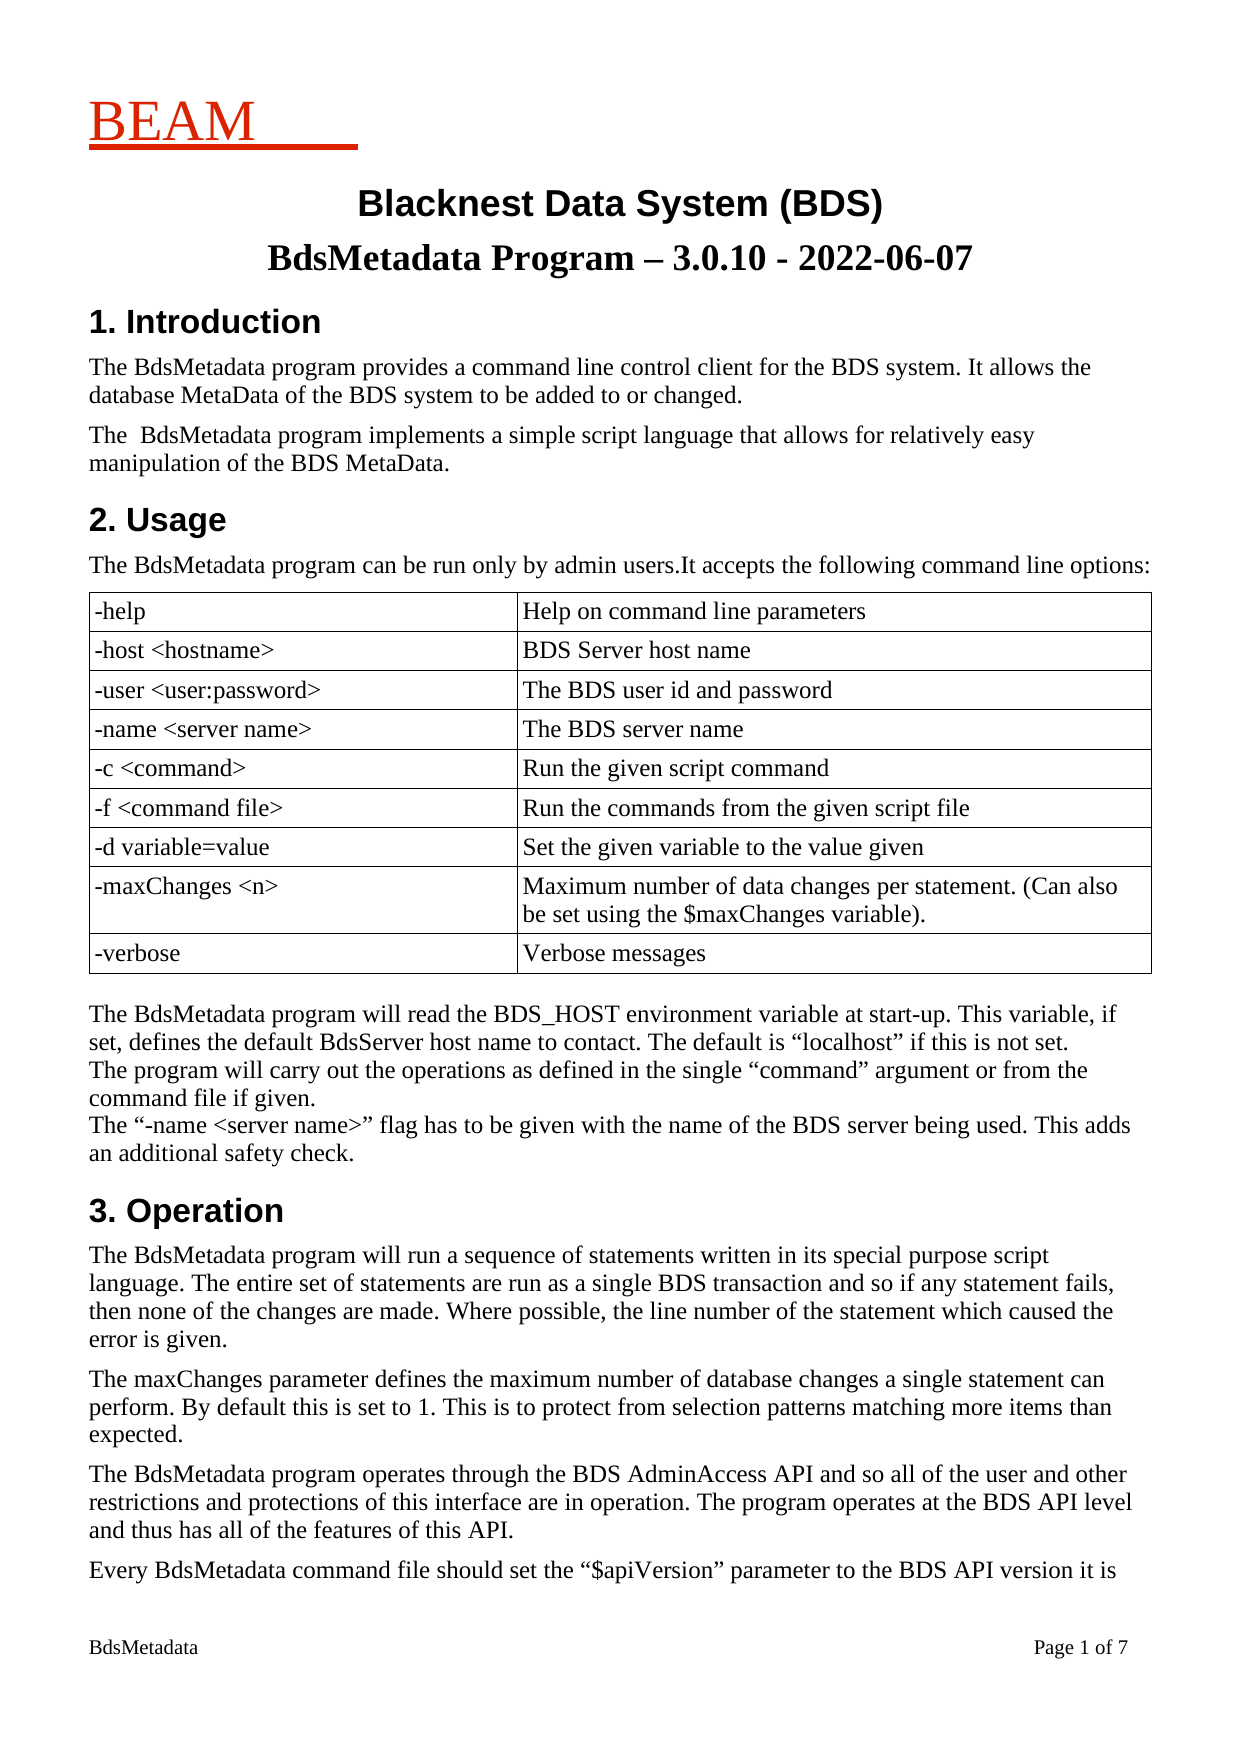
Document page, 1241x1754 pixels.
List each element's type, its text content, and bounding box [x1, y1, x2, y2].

subtitle Usage [88, 502, 1152, 539]
subtitle Operation [88, 1192, 1152, 1229]
table_cell -maxChanges <n> [90, 867, 517, 933]
table_cell -c <command> [90, 750, 517, 788]
text The BdsMetadata program will read the BDS_HOST environment variable at start-up. This variable, if set, defines the default BdsServer host name to contact. The default is “localhost” if this is not set. [88, 1001, 1152, 1056]
table_cell -user <user:password> [90, 671, 517, 709]
text The BdsMetadata program provides a command line control client for the BDS system. It allows the database MetaData of the BDS system to be added to or changed. [88, 353, 1152, 409]
text The BdsMetadata program can be run only by admin users.It accepts the following command line options: [88, 551, 1152, 579]
table_cell -verbose [90, 934, 517, 973]
text The program will carry out the operations as defined in the single “command” argument or from the command file if given. [88, 1056, 1152, 1111]
table_cell Set the given variable to the value given [518, 828, 1151, 866]
text The “-name <server name>” flag has to be given with the name of the BDS server being used. This adds an additional safety check. [88, 1111, 1152, 1167]
table_cell -f <command file> [90, 789, 517, 827]
text The maxChanges parameter defines the maximum number of database changes a single statement can perform. By default this is set to 1. This is to protect from selection patterns matching more items than expected. [88, 1365, 1152, 1448]
text The BdsMetadata program implements a simple script language that allows for relatively easy manipulation of the BDS MetaData. [88, 421, 1152, 477]
text The BdsMetadata program will run a sequence of statements written in its special purpose script language. The entire set of statements are run as a single BDS transaction and so if any statement fails, then none of the changes are made. Where possible, the line number of the statement which caused the error is given. [88, 1242, 1152, 1352]
text BdsMetadata Program – 3.0.10 - 2022-06-07 [88, 237, 1152, 278]
text The BdsMetadata program operates through the BDS AdminAccess API and so all of the user and other restrictions and protections of this interface are in operation. The program operates at the BDS API level and thus has all of the features of this API. [88, 1461, 1152, 1544]
table_cell The BDS server name [518, 710, 1151, 749]
table_cell Maximum number of data changes per statement. (Can also be set using the $maxChanges variable). [518, 867, 1151, 933]
table_cell -d variable=value [90, 828, 517, 866]
table_cell Verbose messages [518, 934, 1151, 973]
table_cell The BDS user id and password [518, 671, 1151, 709]
subtitle Introduction [88, 303, 1152, 341]
table_header -help [90, 593, 517, 631]
table_cell BDS Server host name [518, 632, 1151, 670]
table_cell -host <hostname> [90, 632, 517, 670]
text Every BdsMetadata command file should set the “$apiVersion” parameter to the BDS API version it is [88, 1556, 1152, 1584]
subtitle Blacknest Data System (BDS) [88, 182, 1152, 224]
table_cell Run the given script command [518, 750, 1151, 788]
table_cell -name <server name> [90, 710, 517, 749]
table_cell Run the commands from the given script file [518, 789, 1151, 827]
table_header Help on command line parameters [518, 593, 1151, 631]
